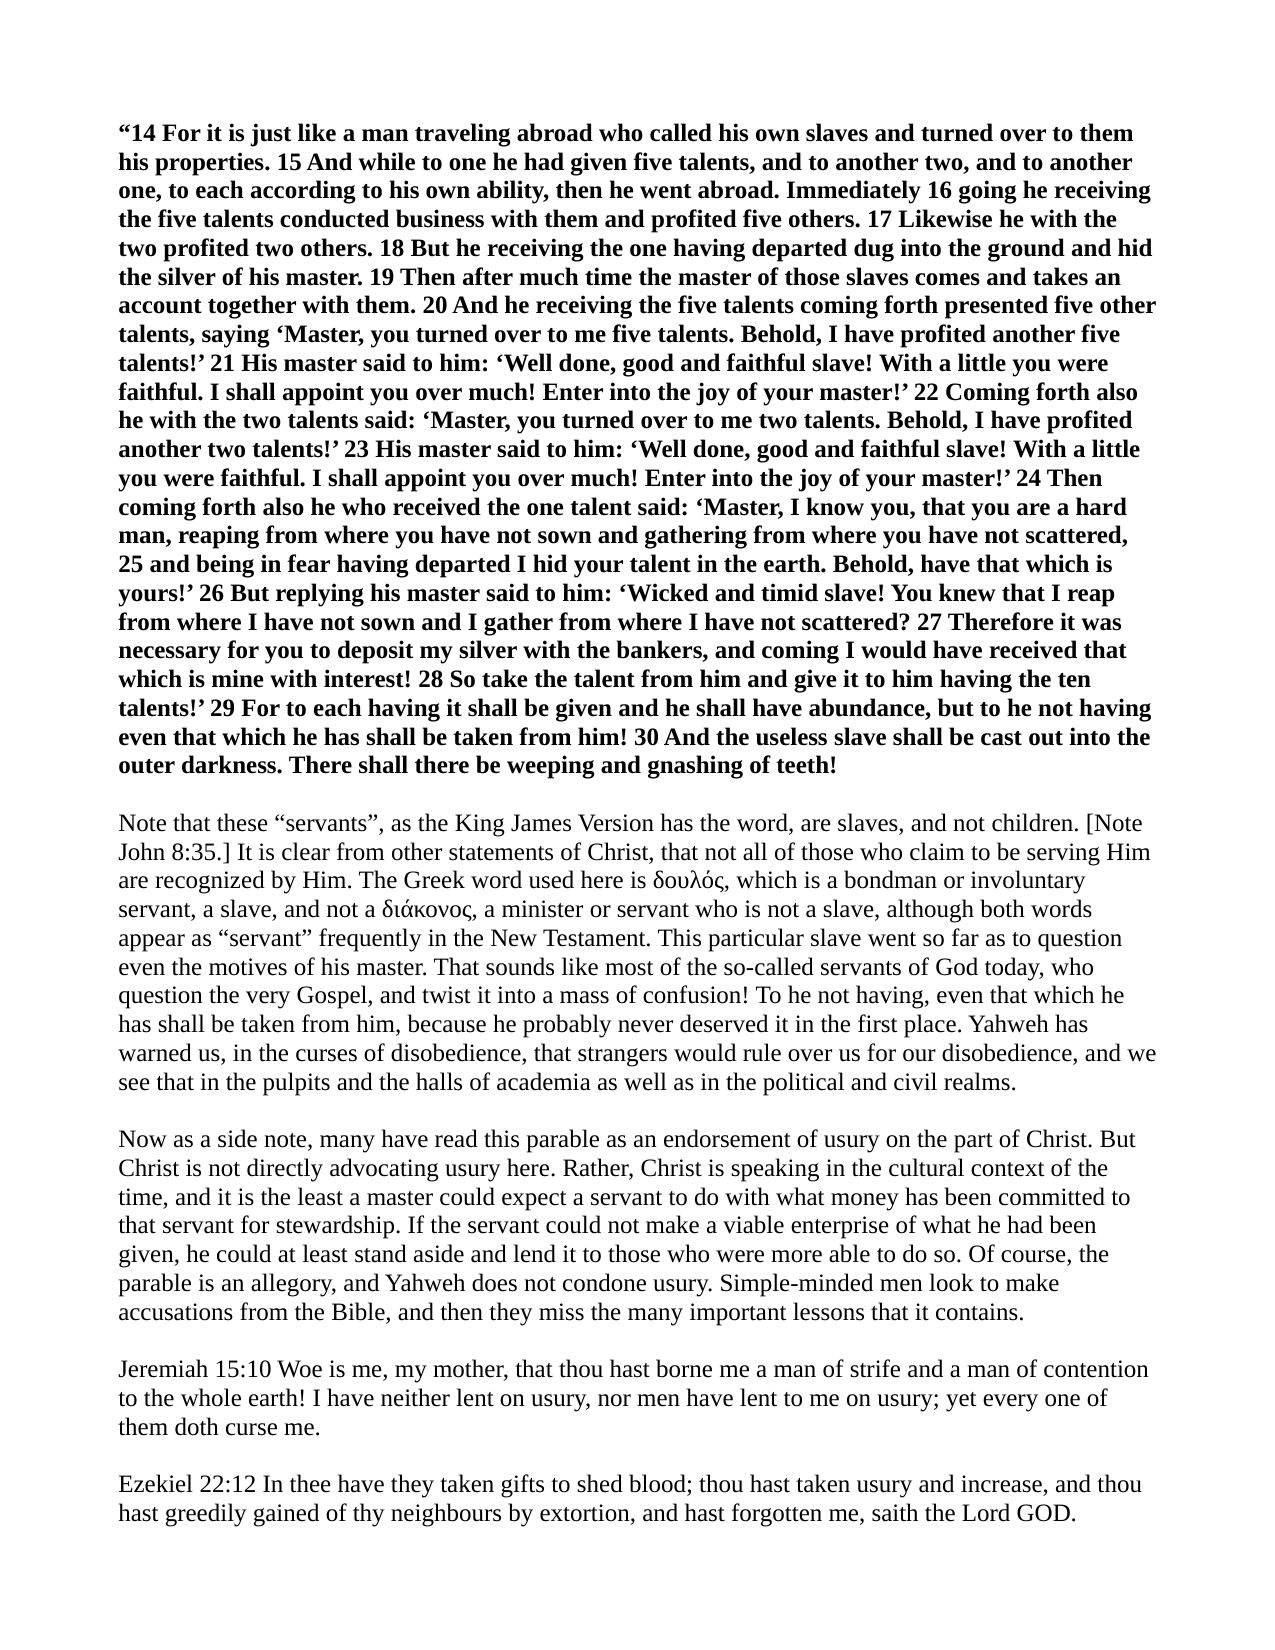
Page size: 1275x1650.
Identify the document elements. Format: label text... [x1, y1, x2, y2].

text Ezekiel 22:12 In thee have they taken gifts to shed blood; thou hast taken usury and increase, and thou hast greedily gained of thy neighbours by extortion, and hast forgotten me, saith the Lord GOD. [118, 1469, 1157, 1527]
text Now as a side note, many have read this parable as an endorsement of usury on the part of Christ. But Christ is not directly advocating usury here. Rather, Christ is speaking in the cultural context of the time, and it is the least a master could expect a servant to do with what money has been committed to that servant for stewardship. If the servant could not make a viable enterprise of what he had been given, he could at least stand aside and lend it to those who were more able to do so. Of course, the parable is an allegory, and Yahweh does not condone usury. Simple-minded men look to make accusations from the Bible, and then they miss the many important lessons that it contains. [118, 1124, 1157, 1326]
text Jeremiah 15:10 Woe is me, my mother, that thou hast borne me a man of strife and a man of contention to the whole earth! I have neither lent on usury, nor men have lent to me on usury; yet every one of them doth curse me. [118, 1354, 1157, 1441]
text Note that these “servants”, as the King James Version has the word, are slaves, and not children. [Note John 8:35.] It is clear from other statements of Christ, that not all of those who claim to be serving Him are recognized by Him. The Greek word used here is δουλός, which is a bondman or involuntary servant, a slave, and not a διάκονος, a minister or servant who is not a slave, although both words appear as “servant” frequently in the New Testament. This particular slave went so far as to question even the motives of his master. That sounds like most of the so-called servants of God today, who question the very Gospel, and twist it into a mass of confusion! To he not having, even that which he has shall be taken from him, because he probably never deserved it in the first place. Yahweh has warned us, in the curses of disobedience, that strangers would rule over us for our disobedience, and we see that in the pulpits and the halls of academia as well as in the political and civil realms. [118, 808, 1157, 1096]
text “14 For it is just like a man traveling abroad who called his own slaves and turned over to them his properties. 15 And while to one he had given five talents, and to another two, and to another one, to each according to his own ability, then he went abroad. Immediately 16 going he receiving the five talents conducted business with them and profited five others. 17 Likewise he with the two profited two others. 18 But he receiving the one having departed dug into the ground and hid the silver of his master. 19 Then after much time the master of those slaves comes and takes an account together with them. 20 And he receiving the five talents coming forth presented five other talents, saying ‘Master, you turned over to me five talents. Behold, I have profited another five talents!’ 21 His master said to him: ‘Well done, good and faithful slave! With a little you were faithful. I shall appoint you over much! Enter into the joy of your master!’ 22 Coming forth also he with the two talents said: ‘Master, you turned over to me two talents. Behold, I have profited another two talents!’ 23 His master said to him: ‘Well done, good and faithful slave! With a little you were faithful. I shall appoint you over much! Enter into the joy of your master!’ 24 Then coming forth also he who received the one talent said: ‘Master, I know you, that you are a hard man, reaping from where you have not sown and gathering from where you have not scattered, 25 and being in fear having departed I hid your talent in the earth. Behold, have that which is yours!’ 26 But replying his master said to him: ‘Wicked and timid slave! You knew that I reap from where I have not sown and I gather from where I have not scattered? 27 Therefore it was necessary for you to deposit my silver with the bankers, and coming I would have received that which is mine with interest! 28 So take the talent from him and give it to him having the ten talents!’ 29 For to each having it shall be given and he shall have abundance, but to he not having even that which he has shall be taken from him! 30 And the useless slave shall be cast out into the outer darkness. There shall there be weeping and gnashing of teeth! [118, 118, 1157, 779]
